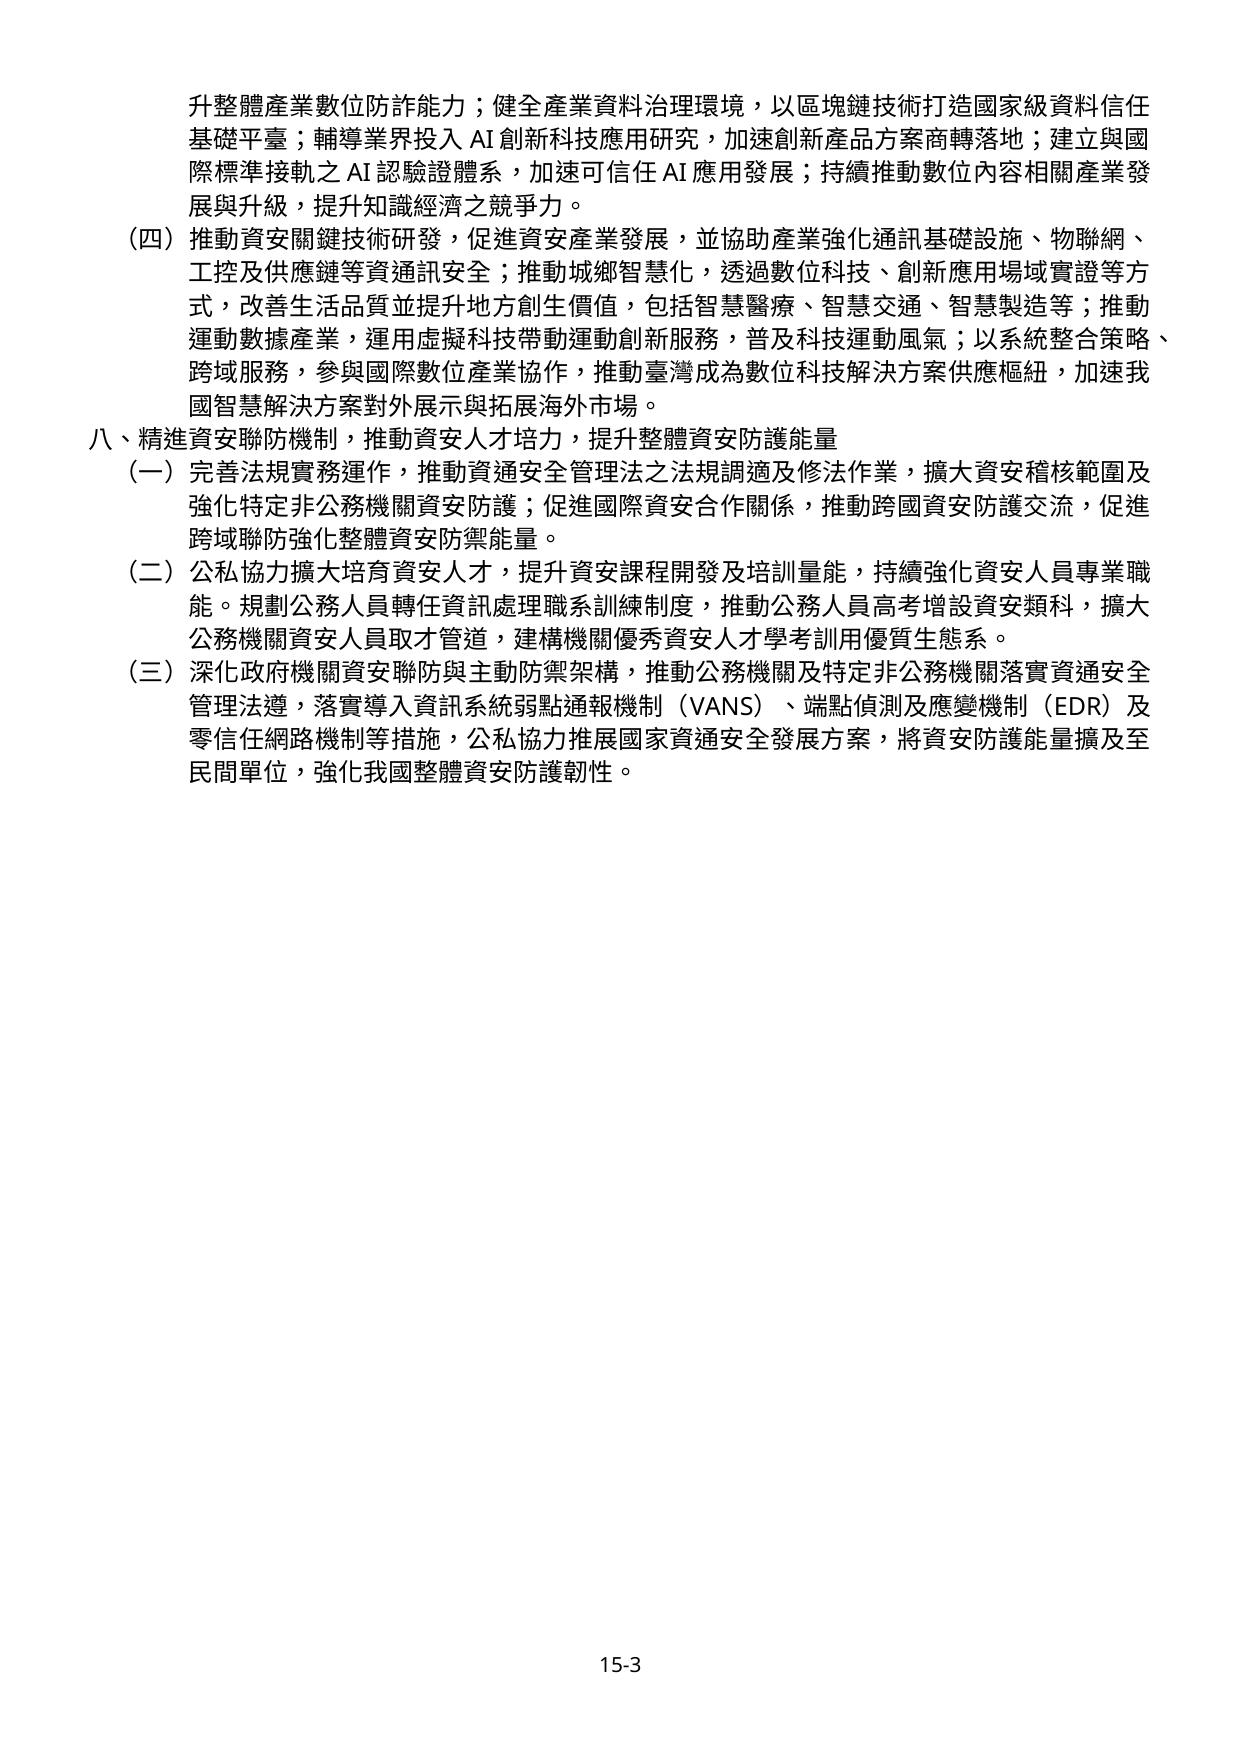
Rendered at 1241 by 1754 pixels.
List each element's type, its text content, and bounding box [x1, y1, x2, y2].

text （二）公私協力擴大培育資安人才，提升資安課程開發及培訓量能，持續強化資安人員專業職能。規劃公務人員轉任資訊處理職系訓練制度，推動公務人員高考增設資安類科，擴大公務機關資安人員取才管道，建構機關優秀資安人才學考訓用優質生態系。 [113, 555, 1152, 655]
text （四）推動資安關鍵技術研發，促進資安產業發展，並協助產業強化通訊基礎設施、物聯網、工控及供應鏈等資通訊安全；推動城鄉智慧化，透過數位科技、創新應用場域實證等方式，改善生活品質並提升地方創生價值，包括智慧醫療、智慧交通、智慧製造等；推動運動數據產業，運用虛擬科技帶動運動創新服務，普及科技運動風氣；以系統整合策略、跨域服務，參與國際數位產業協作，推動臺灣成為數位科技解決方案供應樞紐，加速我國智慧解決方案對外展示與拓展海外市場。 [113, 222, 1152, 422]
text 升整體產業數位防詐能力；健全產業資料治理環境，以區塊鏈技術打造國家級資料信任基礎平臺；輔導業界投入AI創新科技應用研究，加速創新產品方案商轉落地；建立與國際標準接軌之AI認驗證體系，加速可信任AI應用發展；持續推動數位內容相關產業發展與升級，提升知識經濟之競爭力。 [113, 88, 1152, 222]
text 八、精進資安聯防機制，推動資安人才培力，提升整體資安防護能量 [88, 422, 1152, 455]
text （三）深化政府機關資安聯防與主動防禦架構，推動公務機關及特定非公務機關落實資通安全管理法遵，落實導入資訊系統弱點通報機制（VANS）、端點偵測及應變機制（EDR）及零信任網路機制等措施，公私協力推展國家資通安全發展方案，將資安防護能量擴及至民間單位，強化我國整體資安防護韌性。 [113, 655, 1152, 788]
text （一）完善法規實務運作，推動資通安全管理法之法規調適及修法作業，擴大資安稽核範圍及強化特定非公務機關資安防護；促進國際資安合作關係，推動跨國資安防護交流，促進跨域聯防強化整體資安防禦能量。 [113, 455, 1152, 555]
